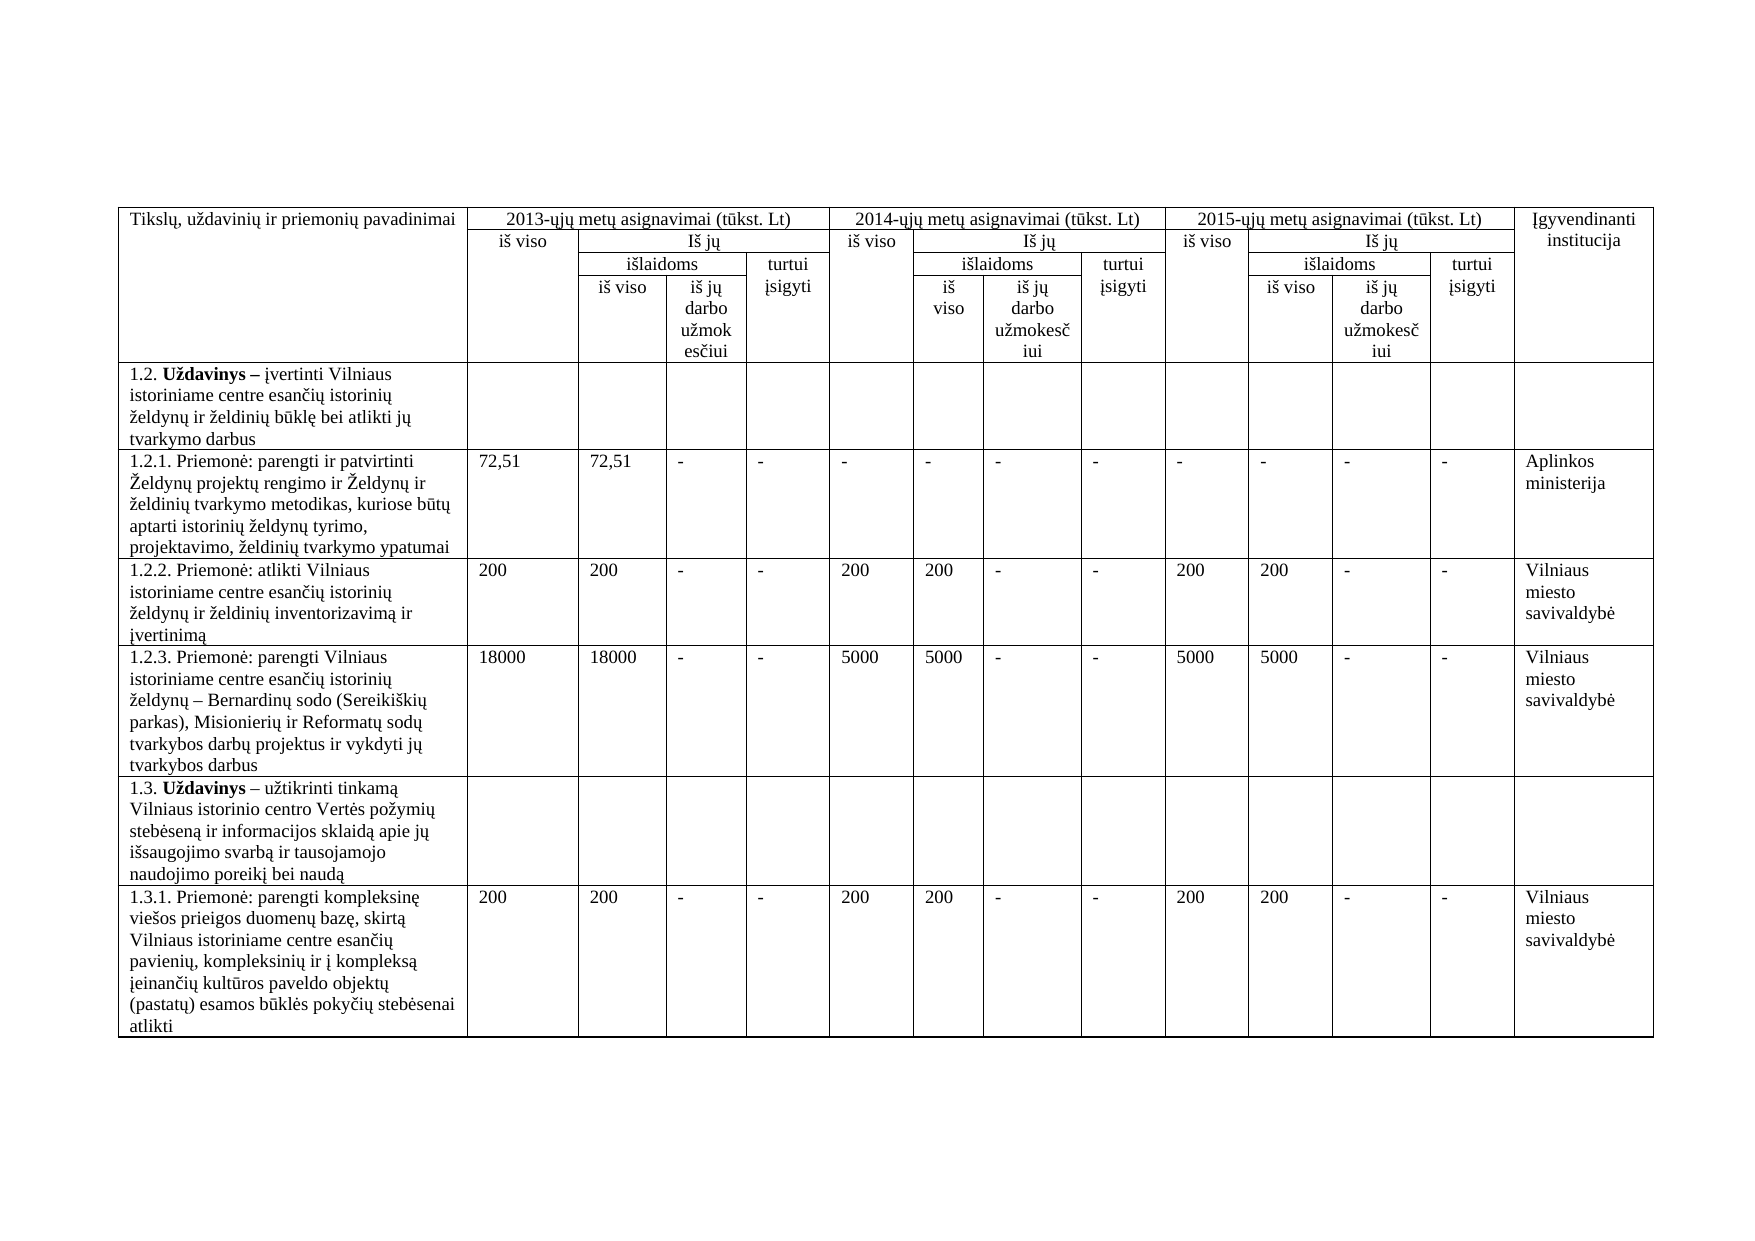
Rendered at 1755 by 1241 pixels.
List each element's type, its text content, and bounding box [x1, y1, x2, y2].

table_cell turtui įsigyti [1082, 253, 1165, 362]
table_header Tikslų, uždavinių ir priemonių pavadinimai [119, 208, 467, 362]
table_cell [830, 777, 913, 884]
table_cell Vilniaus miesto savivaldybė [1515, 886, 1653, 1036]
table_cell [667, 363, 746, 449]
table_header 2014-ųjų metų asignavimai (tūkst. Lt) [830, 208, 1165, 229]
table_cell - [1082, 450, 1165, 558]
table_cell - [1249, 450, 1332, 558]
table_cell 5000 [1249, 646, 1332, 776]
table_header 2015-ųjų metų asignavimai (tūkst. Lt) [1166, 208, 1514, 229]
table_cell - [1333, 646, 1430, 776]
table_cell 5000 [914, 646, 983, 776]
table_cell iš jų darbo užmokesčiui [1333, 276, 1430, 362]
table_cell [667, 777, 746, 884]
table_cell - [1431, 450, 1514, 558]
table_cell - [667, 886, 746, 1036]
table_cell iš viso [468, 230, 578, 362]
table_cell [1082, 777, 1165, 884]
table_cell - [1082, 646, 1165, 776]
table_cell išlaidoms [1249, 253, 1430, 274]
table_cell 72,51 [468, 450, 578, 558]
table_cell 18000 [468, 646, 578, 776]
table_cell [1333, 363, 1430, 449]
table_cell [579, 363, 666, 449]
table_header Įgyvendinanti institucija [1515, 208, 1653, 362]
table_cell - [830, 450, 913, 558]
table_cell [914, 777, 983, 884]
table_cell 5000 [830, 646, 913, 776]
table_cell turtui įsigyti [1431, 253, 1514, 362]
table_cell 1.2.3. Priemonė: parengti Vilniaus istoriniame centre esančių istorinių želdynų – Bernardinų sodo (Sereikiškių parkas), Misionierių ir Reformatų sodų tvarkybos darbų projektus ir vykdyti jų tvarkybos darbus [119, 646, 467, 776]
table_cell [1333, 777, 1430, 884]
table_header 2013-ųjų metų asignavimai (tūkst. Lt) [468, 208, 829, 229]
table_cell 200 [914, 559, 983, 645]
table_cell 200 [830, 886, 913, 1036]
table_cell 1.3.1. Priemonė: parengti kompleksinę viešos prieigos duomenų bazę, skirtą Vilniaus istoriniame centre esančių pavienių, kompleksinių ir į kompleksą įeinančių kultūros paveldo objektų (pastatų) esamos būklės pokyčių stebėsenai atlikti [119, 886, 467, 1036]
table_cell 1.2.2. Priemonė: atlikti Vilniaus istoriniame centre esančių istorinių želdynų ir želdinių inventorizavimą ir įvertinimą [119, 559, 467, 645]
table_cell - [1431, 886, 1514, 1036]
table_cell 1.2. Uždavinys – įvertinti Vilniaus istoriniame centre esančių istorinių želdynų ir želdinių būklę bei atlikti jų tvarkymo darbus [119, 363, 467, 449]
table_cell [1431, 363, 1514, 449]
table_cell 5000 [1166, 646, 1248, 776]
table_cell - [984, 450, 1081, 558]
table_cell [1166, 777, 1248, 884]
table_cell 200 [1249, 886, 1332, 1036]
table_cell 200 [1249, 559, 1332, 645]
table_cell 200 [1166, 559, 1248, 645]
table_cell [1431, 777, 1514, 884]
table_cell - [1431, 646, 1514, 776]
table_cell 200 [579, 886, 666, 1036]
table_cell [579, 777, 666, 884]
table_cell Iš jų [1249, 230, 1514, 252]
table_cell iš jų darbo užmokesčiui [667, 276, 746, 362]
table_cell - [984, 646, 1081, 776]
table_cell 72,51 [579, 450, 666, 558]
table_cell 200 [914, 886, 983, 1036]
table_cell - [667, 450, 746, 558]
table_cell - [1333, 450, 1430, 558]
table_cell [1515, 777, 1653, 884]
table_cell [1515, 363, 1653, 449]
table_cell [747, 363, 829, 449]
table_cell iš jų darbo užmokesčiui [984, 276, 1081, 362]
table_cell - [747, 886, 829, 1036]
table_cell - [1431, 559, 1514, 645]
table_cell - [1082, 559, 1165, 645]
table_cell 200 [468, 886, 578, 1036]
table_cell - [667, 559, 746, 645]
table_cell - [1333, 559, 1430, 645]
table_cell išlaidoms [914, 253, 1081, 274]
table_cell [984, 777, 1081, 884]
table_cell iš viso [579, 276, 666, 362]
table_cell išlaidoms [579, 253, 746, 274]
table_cell - [747, 559, 829, 645]
table_cell - [747, 646, 829, 776]
table_cell turtui įsigyti [747, 253, 829, 362]
table_cell iš viso [914, 276, 983, 362]
table_cell [1166, 363, 1248, 449]
table_cell [830, 363, 913, 449]
table_cell - [1166, 450, 1248, 558]
table_cell [1082, 363, 1165, 449]
table_cell [1249, 777, 1332, 884]
table_cell [468, 777, 578, 884]
table_cell Aplinkos ministerija [1515, 450, 1653, 558]
table_cell Iš jų [579, 230, 829, 252]
table_cell - [914, 450, 983, 558]
table_cell Vilniaus miesto savivaldybė [1515, 646, 1653, 776]
table_cell 200 [830, 559, 913, 645]
table_cell iš viso [1166, 230, 1248, 362]
table_cell [468, 363, 578, 449]
table_cell Iš jų [914, 230, 1165, 252]
table_cell 200 [1166, 886, 1248, 1036]
table_cell 18000 [579, 646, 666, 776]
table_cell iš viso [830, 230, 913, 362]
table_cell 200 [468, 559, 578, 645]
table_cell - [667, 646, 746, 776]
table_cell [747, 777, 829, 884]
table_cell Vilniaus miesto savivaldybė [1515, 559, 1653, 645]
table_cell 1.3. Uždavinys – užtikrinti tinkamą Vilniaus istorinio centro Vertės požymių stebėseną ir informacijos sklaidą apie jų išsaugojimo svarbą ir tausojamojo naudojimo poreikį bei naudą [119, 777, 467, 884]
table_cell 1.2.1. Priemonė: parengti ir patvirtinti Želdynų projektų rengimo ir Želdynų ir želdinių tvarkymo metodikas, kuriose būtų aptarti istorinių želdynų tyrimo, projektavimo, želdinių tvarkymo ypatumai [119, 450, 467, 558]
table_cell - [1082, 886, 1165, 1036]
table_cell iš viso [1249, 276, 1332, 362]
table_cell - [984, 559, 1081, 645]
table_cell [914, 363, 983, 449]
table_cell - [1333, 886, 1430, 1036]
table_cell - [984, 886, 1081, 1036]
table_cell - [747, 450, 829, 558]
table_cell 200 [579, 559, 666, 645]
table_cell [984, 363, 1081, 449]
table_cell [1249, 363, 1332, 449]
